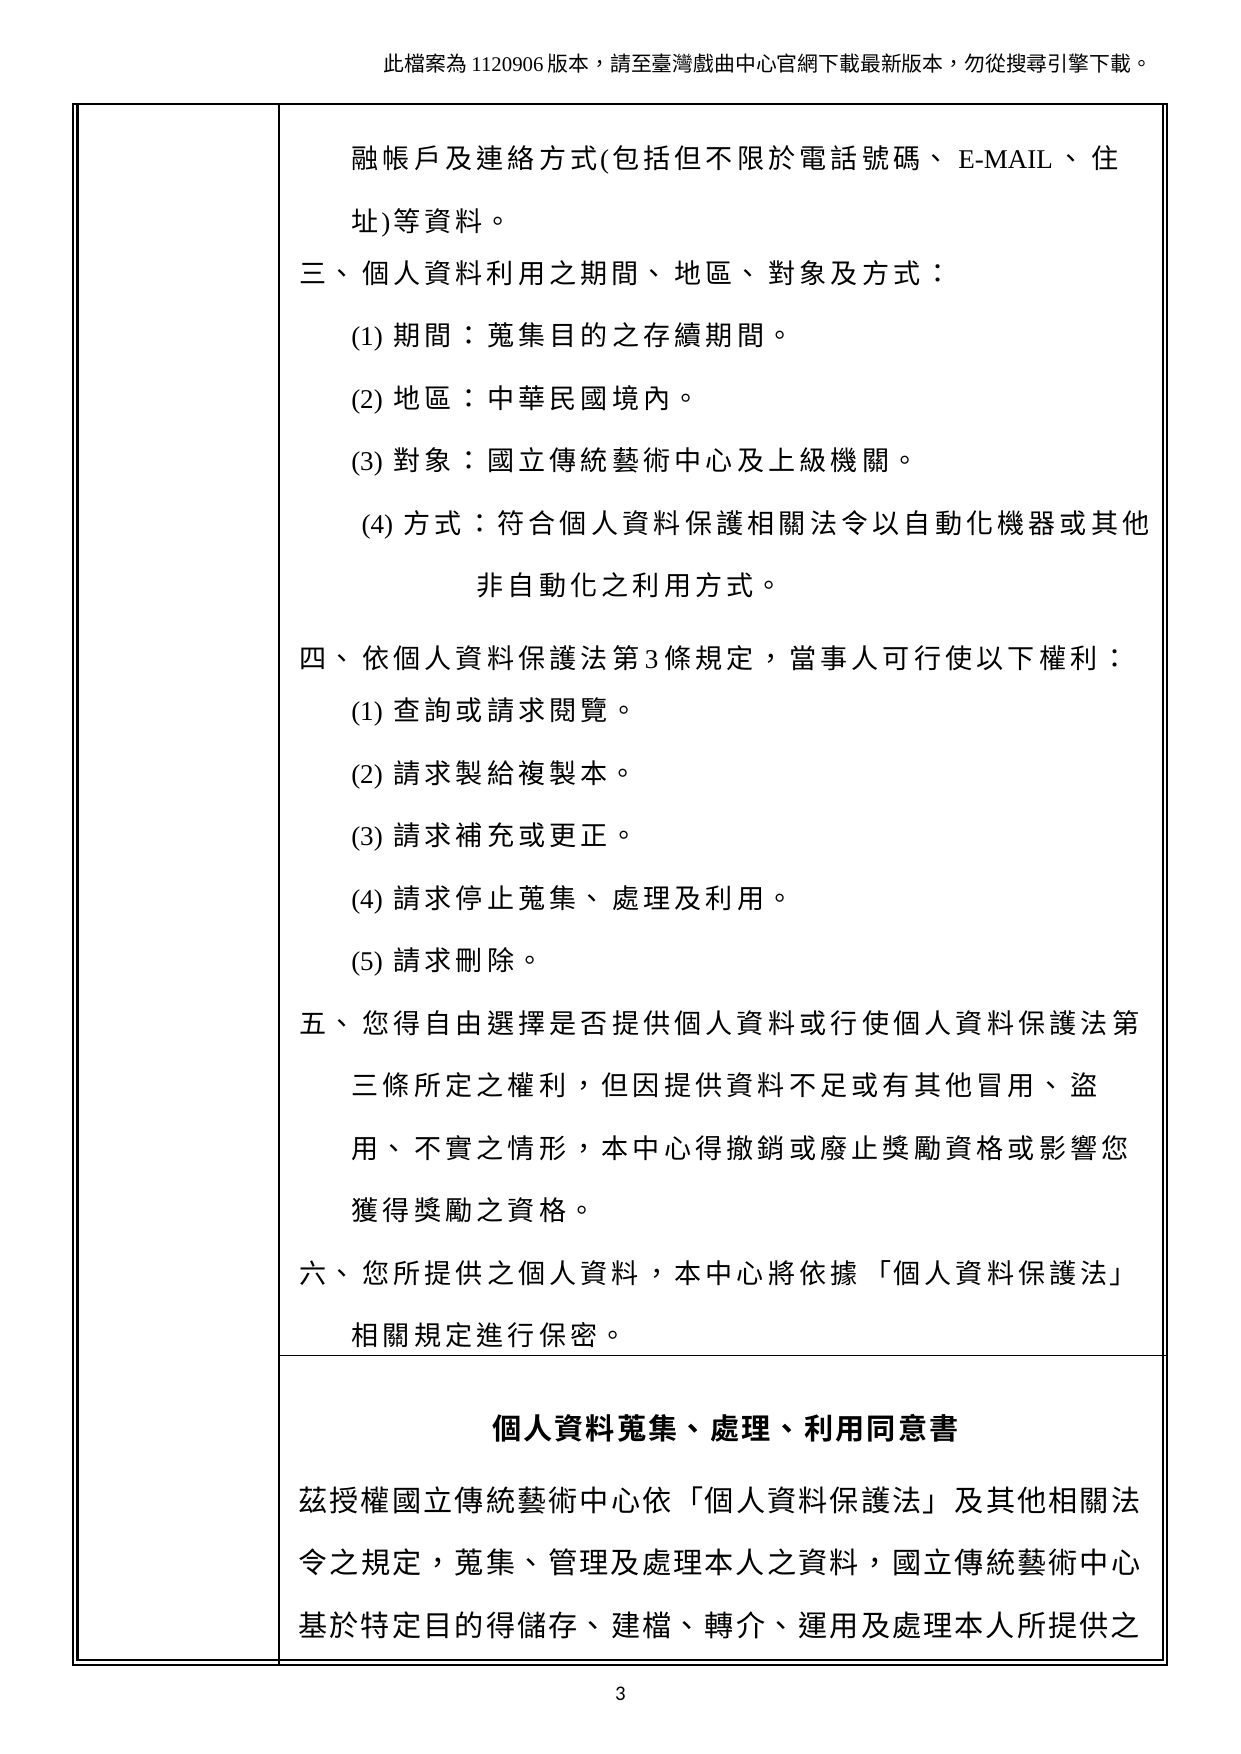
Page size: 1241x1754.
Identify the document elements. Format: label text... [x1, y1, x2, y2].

table_cell [79, 105, 278, 1659]
table_cell 融帳戶及連絡方式(包括但不限於電話號碼、E-MAIL、住址)等資料。 三、個人資料利用之期間、地區、對象及方式： (1) 期間：蒐集目的之存續期間。 (2) 地區：中華民國境內。 (3) 對象：國立傳統藝術中心及上級機關。 (4) 方式：符合個人資料保護相關法令以自動化機器或其他非自動化之利用方式。 四、依個人資料保護法第3條規定，當事人可行使以下權利： (1) 查詢或請求閱覽。 (2) 請求製給複製本。 (3) 請求補充或更正。 (4) 請求停止蒐集、處理及利用。 (5) 請求刪除。 五、您得自由選擇是否提供個人資料或行使個人資料保護法第三條所定之權利，但因提供資料不足或有其他冒用、盜用、不實之情形，本中心得撤銷或廢止獎勵資格或影響您獲得獎勵之資格。 六、您所提供之個人資料，本中心將依據「個人資料保護法」相關規定進行保密。 [280, 105, 1162, 1355]
table_cell 個人資料蒐集、處理、利用同意書 茲授權國立傳統藝術中心依「個人資料保護法」及其他相關法令之規定，蒐集、管理及處理本人之資料，國立傳統藝術中心基於特定目的得儲存、建檔、轉介、運用及處理本人所提供之 [280, 1356, 1162, 1659]
